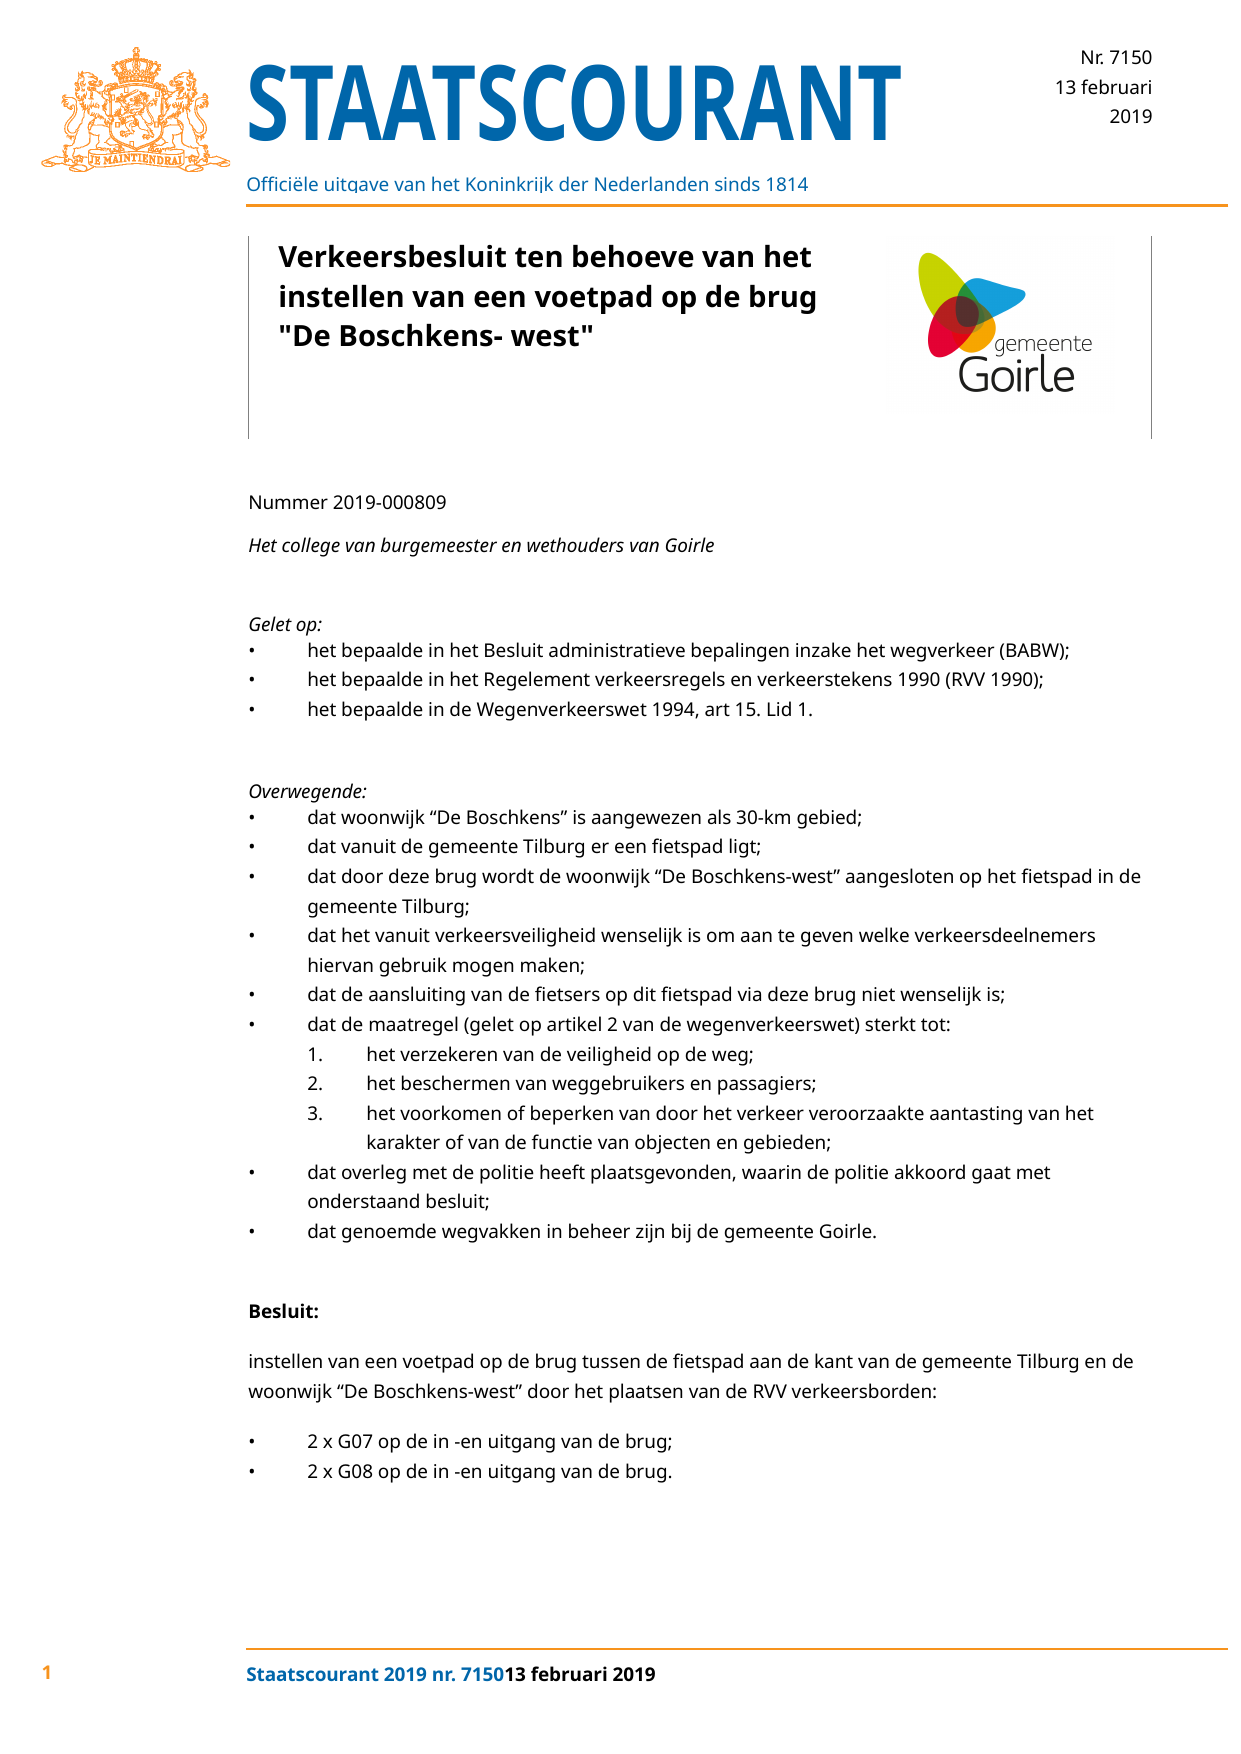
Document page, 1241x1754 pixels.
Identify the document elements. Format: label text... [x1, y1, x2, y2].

list dat woonwijk “De Boschkens” is aangewezen als 30-km gebied; [248, 804, 1152, 830]
list het voorkomen of beperken van door het verkeer veroorzaakte aantasting van het karakter of van de functie van objecten en gebieden; [307, 1100, 1152, 1155]
list het beschermen van weggebruikers en passagiers; [307, 1070, 1152, 1096]
table_header [850, 236, 886, 413]
list het bepaalde in de Wegenverkeerswet 1994, art 15. Lid 1. [248, 696, 1152, 722]
list het verzekeren van de veiligheid op de weg; [307, 1041, 1152, 1066]
list het bepaalde in het Besluit administratieve bepalingen inzake het wegverkeer (BABW); [248, 637, 1152, 662]
text Nummer 2019-000809 [248, 489, 1152, 515]
list dat vanuit de gemeente Tilburg er een fietspad ligt; [248, 834, 1152, 859]
list het bepaalde in het Regelement verkeersregels en verkeerstekens 1990 (RVV 1990); [248, 666, 1152, 692]
text Het college van burgemeester en wethouders van Goirle [248, 532, 1152, 558]
table_header [1116, 236, 1151, 413]
table_header Verkeersbesluit ten behoeve van het instellen van een voetpad op de brug "De Boschkens- west" [249, 236, 850, 439]
list dat het vanuit verkeersveiligheid wenselijk is om aan te geven welke verkeersdeelnemers hiervan gebruik mogen maken; [248, 922, 1152, 978]
list 2 x G08 op de in -en uitgang van de brug. [248, 1458, 1152, 1484]
list dat door deze brug wordt de woonwijk “De Boschkens-west” aangesloten op het fietspad in de gemeente Tilburg; [248, 863, 1152, 918]
text Gelet op: [248, 611, 1152, 637]
picture [886, 236, 1116, 414]
picture [41, 47, 231, 172]
text Overwegende: [248, 778, 1152, 804]
text instellen van een voetpad op de brug tussen de fietspad aan de kant van de gemeente Tilburg en de woonwijk “De Boschkens-west” door het plaatsen van de RVV verkeersborden: [248, 1349, 1152, 1404]
table_header [850, 414, 1151, 439]
list dat overleg met de politie heeft plaatsgevonden, waarin de politie akkoord gaat met onderstaand besluit; [248, 1159, 1152, 1214]
text Besluit: [248, 1298, 1152, 1324]
list dat de maatregel (gelet op artikel 2 van de wegenverkeerswet) sterkt tot: [248, 1011, 1152, 1037]
list dat de aansluiting van de fietsers op dit fietspad via deze brug niet wenselijk is; [248, 982, 1152, 1007]
list 2 x G07 op de in -en uitgang van de brug; [248, 1429, 1152, 1454]
list dat genoemde wegvakken in beheer zijn bij de gemeente Goirle. [248, 1218, 1152, 1244]
